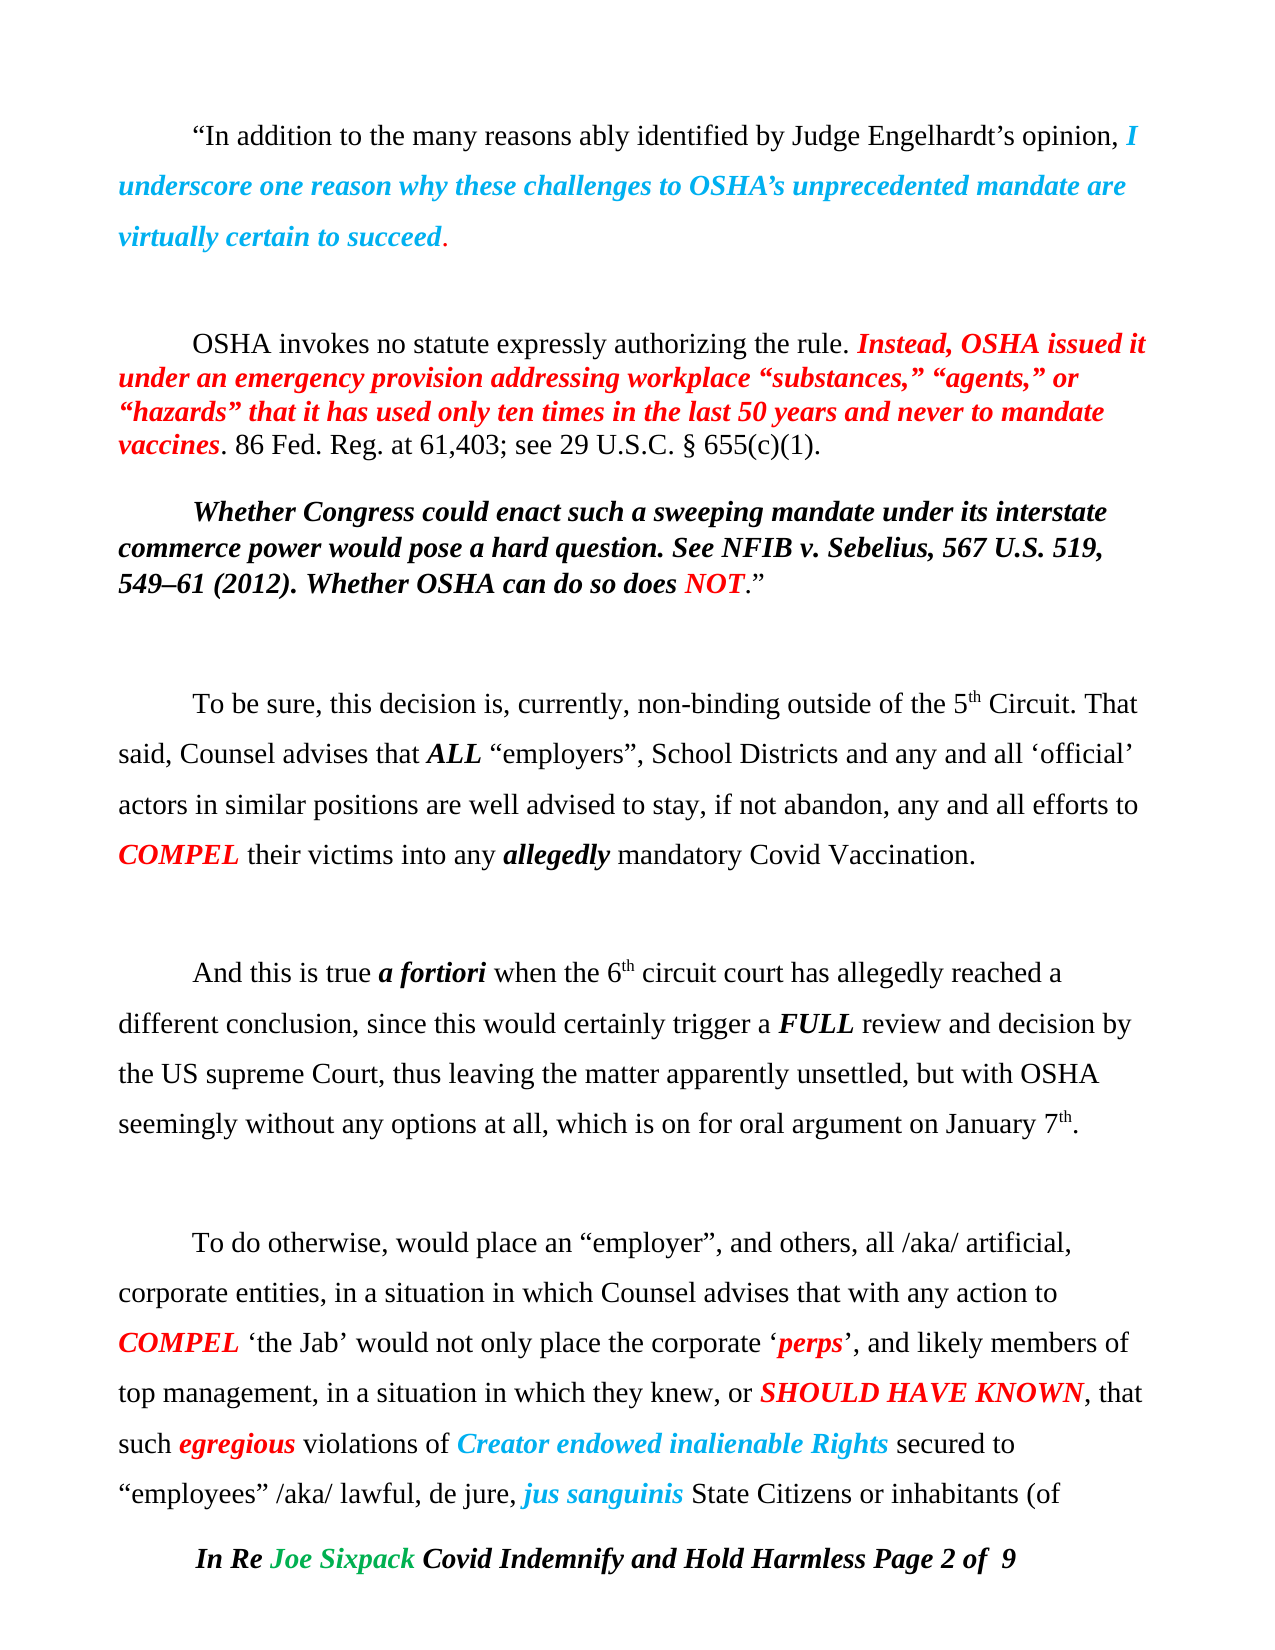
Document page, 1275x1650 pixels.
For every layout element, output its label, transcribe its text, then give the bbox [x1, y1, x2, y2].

text To do otherwise, would place an “employer”, and others, all /aka/ artificial, corporate entities, in a situation in which Counsel advises that with any action to COMPEL ‘the Jab’ would not only place the corporate ‘perps’, and likely members of top management, in a situation in which they knew, or SHOULD HAVE KNOWN, that such egregious violations of Creator endowed inalienable Rights secured to “employees” /aka/ lawful, de jure, jus sanguinis State Citizens or inhabitants (of [118, 1225, 1157, 1510]
text To be sure, this decision is, currently, non-binding outside of the 5th Circuit. That said, Counsel advises that ALL “employers”, School Districts and any and all ‘official’ actors in similar positions are well advised to stay, if not abandon, any and all efforts to COMPEL their victims into any allegedly mandatory Covid Vaccination. [118, 686, 1157, 871]
text OSHA invokes no statute expressly authorizing the rule. Instead, OSHA issued it under an emergency provision addressing workplace “substances,” “agents,” or “hazards” that it has used only ten times in the last 50 years and never to mandate vaccines. 86 Fed. Reg. at 61,403; see 29 U.S.C. § 655(c)(1). [118, 327, 1157, 461]
text “In addition to the many reasons ably identified by Judge Engelhardt’s opinion, I underscore one reason why these challenges to OSHA’s unprecedented mandate are virtually certain to succeed. [118, 118, 1157, 252]
text Whether Congress could enact such a sweeping mandate under its interstate commerce power would pose a hard question. See NFIB v. Sebelius, 567 U.S. 519, 549–61 (2012). Whether OSHA can do so does NOT.” [118, 494, 1157, 599]
text And this is true a fortiori when the 6th circuit court has allegedly reached a different conclusion, since this would certainly trigger a FULL review and decision by the US supreme Court, thus leaving the matter apparently unsettled, but with OSHA seemingly without any options at all, which is on for oral argument on January 7th. [118, 956, 1157, 1140]
